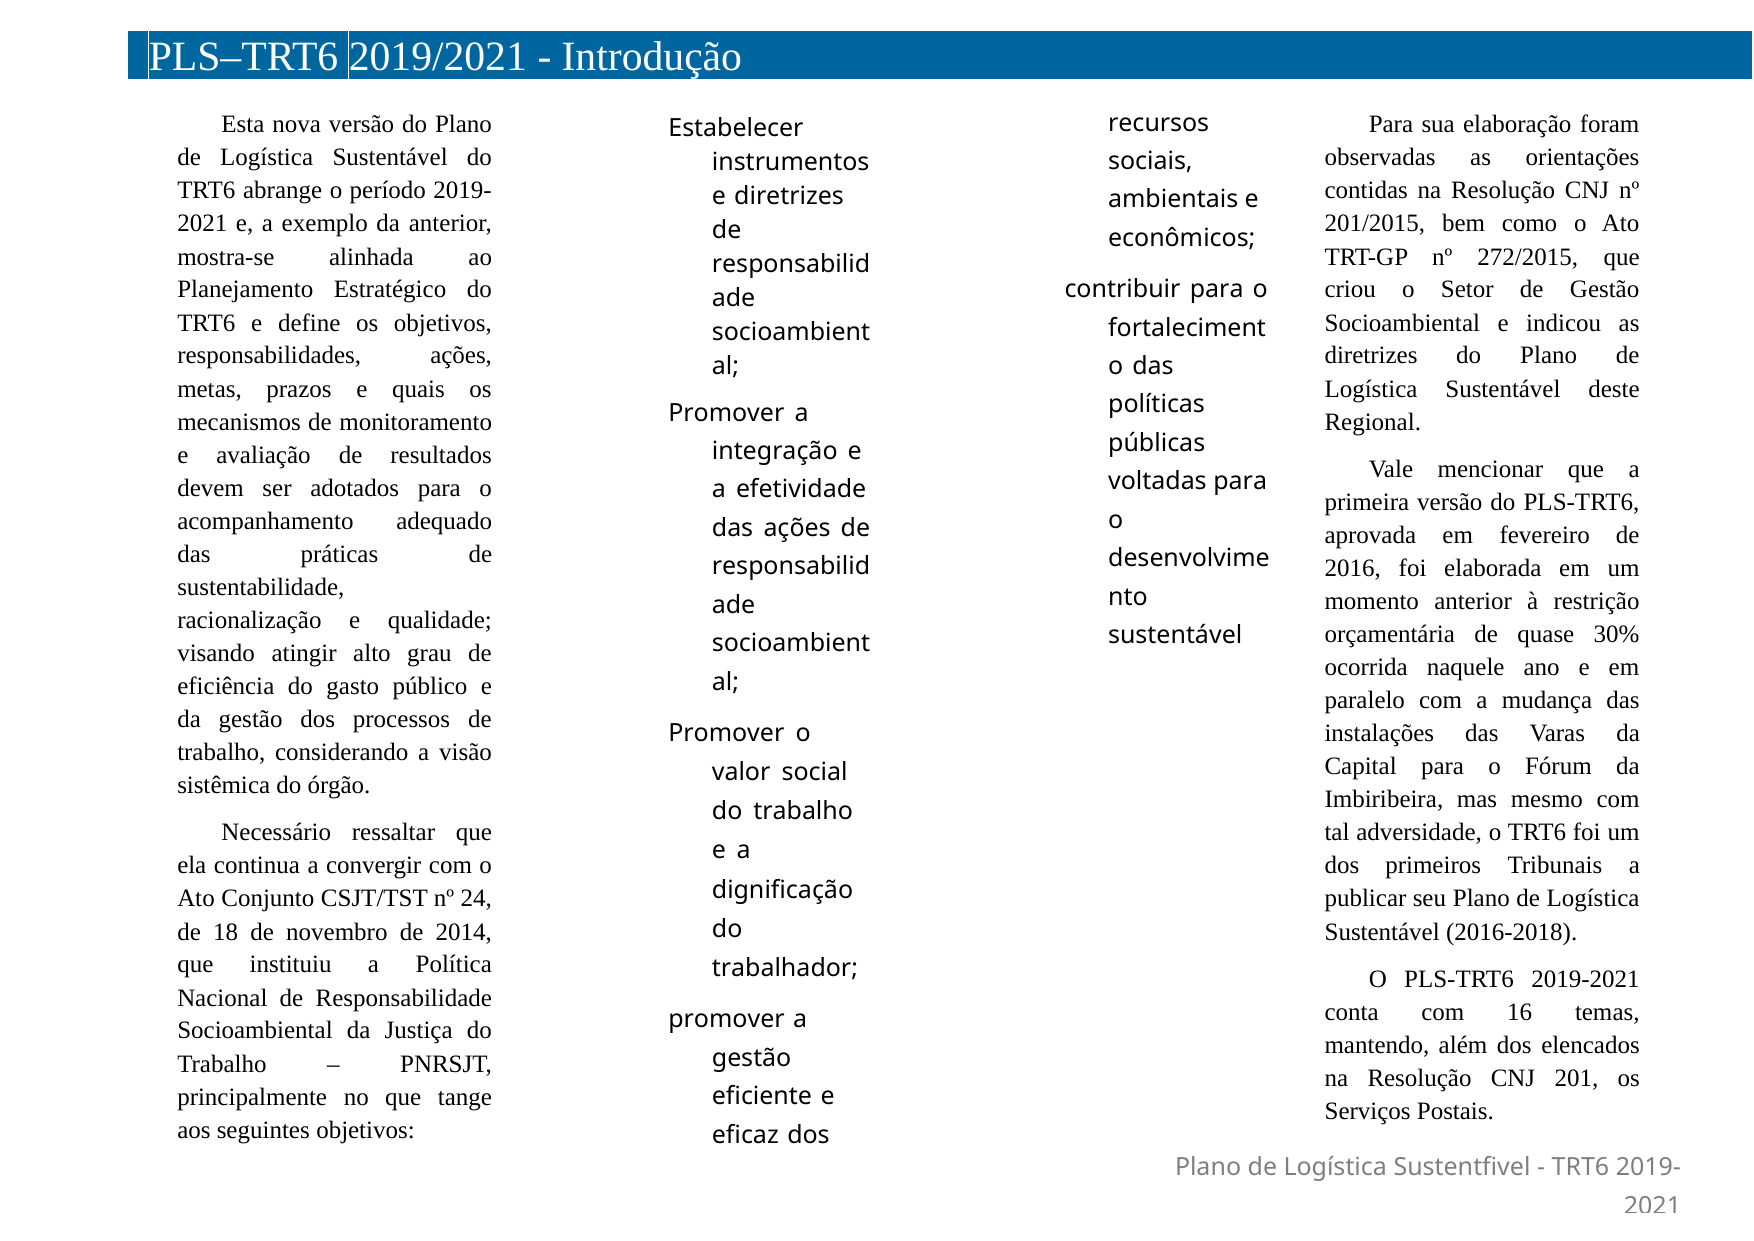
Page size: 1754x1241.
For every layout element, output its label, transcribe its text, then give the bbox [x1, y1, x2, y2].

text Necessário ressaltar que ela continua a convergir com o Ato Conjunto CSJT/TST nº 24, de 18 de novembro de 2014, que instituiu a Política Nacional de Responsabilidade Socioambiental da Justiça do Trabalho – PNRSJT, principalmente no que tange aos seguintes objetivos: [177, 817, 492, 1143]
list Promover o valor social do trabalho e a dignificação do trabalhador; [631, 714, 877, 984]
list Promover a integração e a efetividade das ações de responsabilidade socioambiental; [631, 394, 877, 697]
list contribuir para o fortalecimento das políticas públicas voltadas para o desenvolvimento sustentável [1027, 271, 1273, 651]
text Esta nova versão do Plano de Logística Sustentável do TRT6 abrange o período 2019-2021 e, a exemplo da anterior, mostra-se alinhada ao Planejamento Estratégico do TRT6 e define os objetivos, responsabilidades, ações, metas, prazos e quais os mecanismos de monitoramento e avaliação de resultados devem ser adotados para o acompanhamento adequado das práticas de sustentabilidade, racionalização e qualidade; visando atingir alto grau de eficiência do gasto público e da gestão dos processos de trabalho, considerando a visão sistêmica do órgão. [177, 109, 492, 799]
text Para sua elaboração foram observadas as orientações contidas na Resolução CNJ nº 201/2015, bem como o Ato TRT-GP nº 272/2015, que criou o Setor de Gestão Socioambiental e indicou as diretrizes do Plano de Logística Sustentável deste Regional. [1324, 109, 1639, 435]
text Vale mencionar que a primeira versão do PLS-TRT6, aprovada em fevereiro de 2016, foi elaborada em um momento anterior à restrição orçamentária de quase 30% ocorrida naquele ano e em paralelo com a mudança das instalações das Varas da Capital para o Fórum da Imbiribeira, mas mesmo com tal adversidade, o TRT6 foi um dos primeiros Tribunais a publicar seu Plano de Logística Sustentável (2016-2018). [1324, 454, 1639, 945]
list Estabelecer instrumentos e diretrizes de responsabilidade socioambiental; [631, 109, 877, 382]
list recursos sociais, ambientais e econômicos; [1027, 104, 1273, 253]
list promover a gestão eficiente e eficaz dos [631, 1001, 877, 1150]
text O PLS-TRT6 2019-2021 conta com 16 temas, mantendo, além dos elencados na Resolução CNJ 201, os Serviços Postais. [1324, 964, 1639, 1125]
